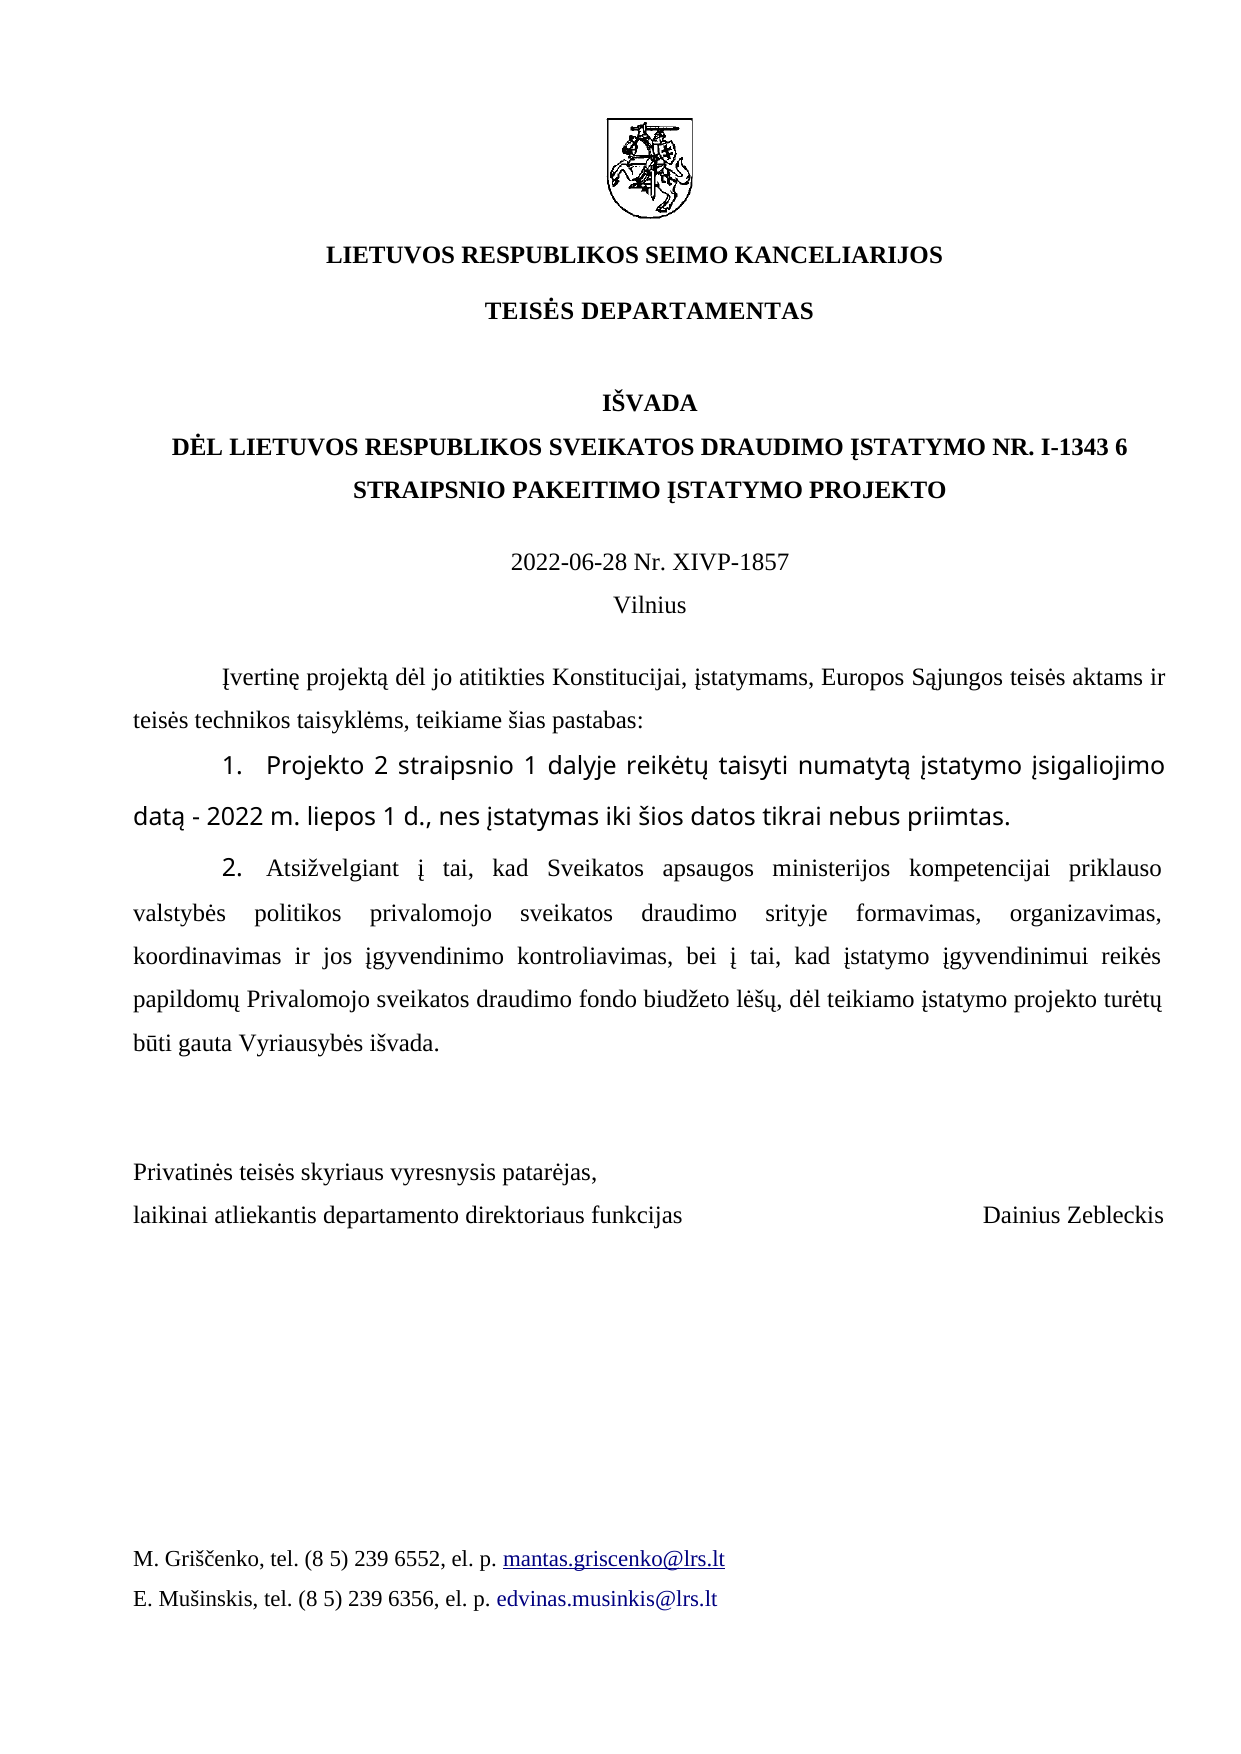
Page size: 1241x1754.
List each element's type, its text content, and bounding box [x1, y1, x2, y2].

list Atsižvelgiant į tai, kad Sveikatos apsaugos ministerijos kompetencijai priklauso valstybės politikos privalomojo sveikatos draudimo srityje formavimas, organizavimas, koordinavimas ir jos įgyvendinimo kontroliavimas, bei į tai, kad įstatymo įgyvendinimui reikės papildomų Privalomojo sveikatos draudimo fondo biudžeto lėšų, dėl teikiamo įstatymo projekto turėtų būti gauta Vyriausybės išvada. [133, 850, 1162, 1056]
text Vilnius [133, 590, 1167, 618]
text IŠVADA [133, 388, 1167, 417]
text Privatinės teisės skyriaus vyresnysis patarėjas, [133, 1157, 1167, 1186]
text M. Griščenko, tel. (8 5) 239 6552, el. p. mantas.griscenko@lrs.lt [133, 1545, 1167, 1572]
list Projekto 2 straipsnio 1 dalyje reikėtų taisyti numatytą įstatymo įsigaliojimo datą - 2022 m. liepos 1 d., nes įstatymas iki šios datos tikrai nebus priimtas. [133, 748, 1167, 833]
text 2022-06-28 Nr. XIVP-1857 [133, 547, 1167, 575]
text DĖL LIETUVOS RESPUBLIKOS SVEIKATOS DRAUDIMO ĮSTATYMO NR. I-1343 6 STRAIPSNIO PAKEITIMO ĮSTATYMO PROJEKTO [133, 432, 1167, 503]
text TEISĖS DEPARTAMENTAS [133, 296, 1165, 324]
text LIETUVOS RESPUBLIKOS SEIMO KANCELIARIJOS [133, 240, 1136, 269]
text E. Mušinskis, tel. (8 5) 239 6356, el. p. edvinas.musinkis@lrs.lt [133, 1585, 1167, 1611]
text Įvertinę projektą dėl jo atitikties Konstitucijai, įstatymams, Europos Sąjungos teisės aktams ir teisės technikos taisyklėms, teikiame šias pastabas: [133, 662, 1167, 733]
text laikinai atliekantis departamento direktoriaus funkcijas Dainius Zebleckis [133, 1200, 1167, 1229]
